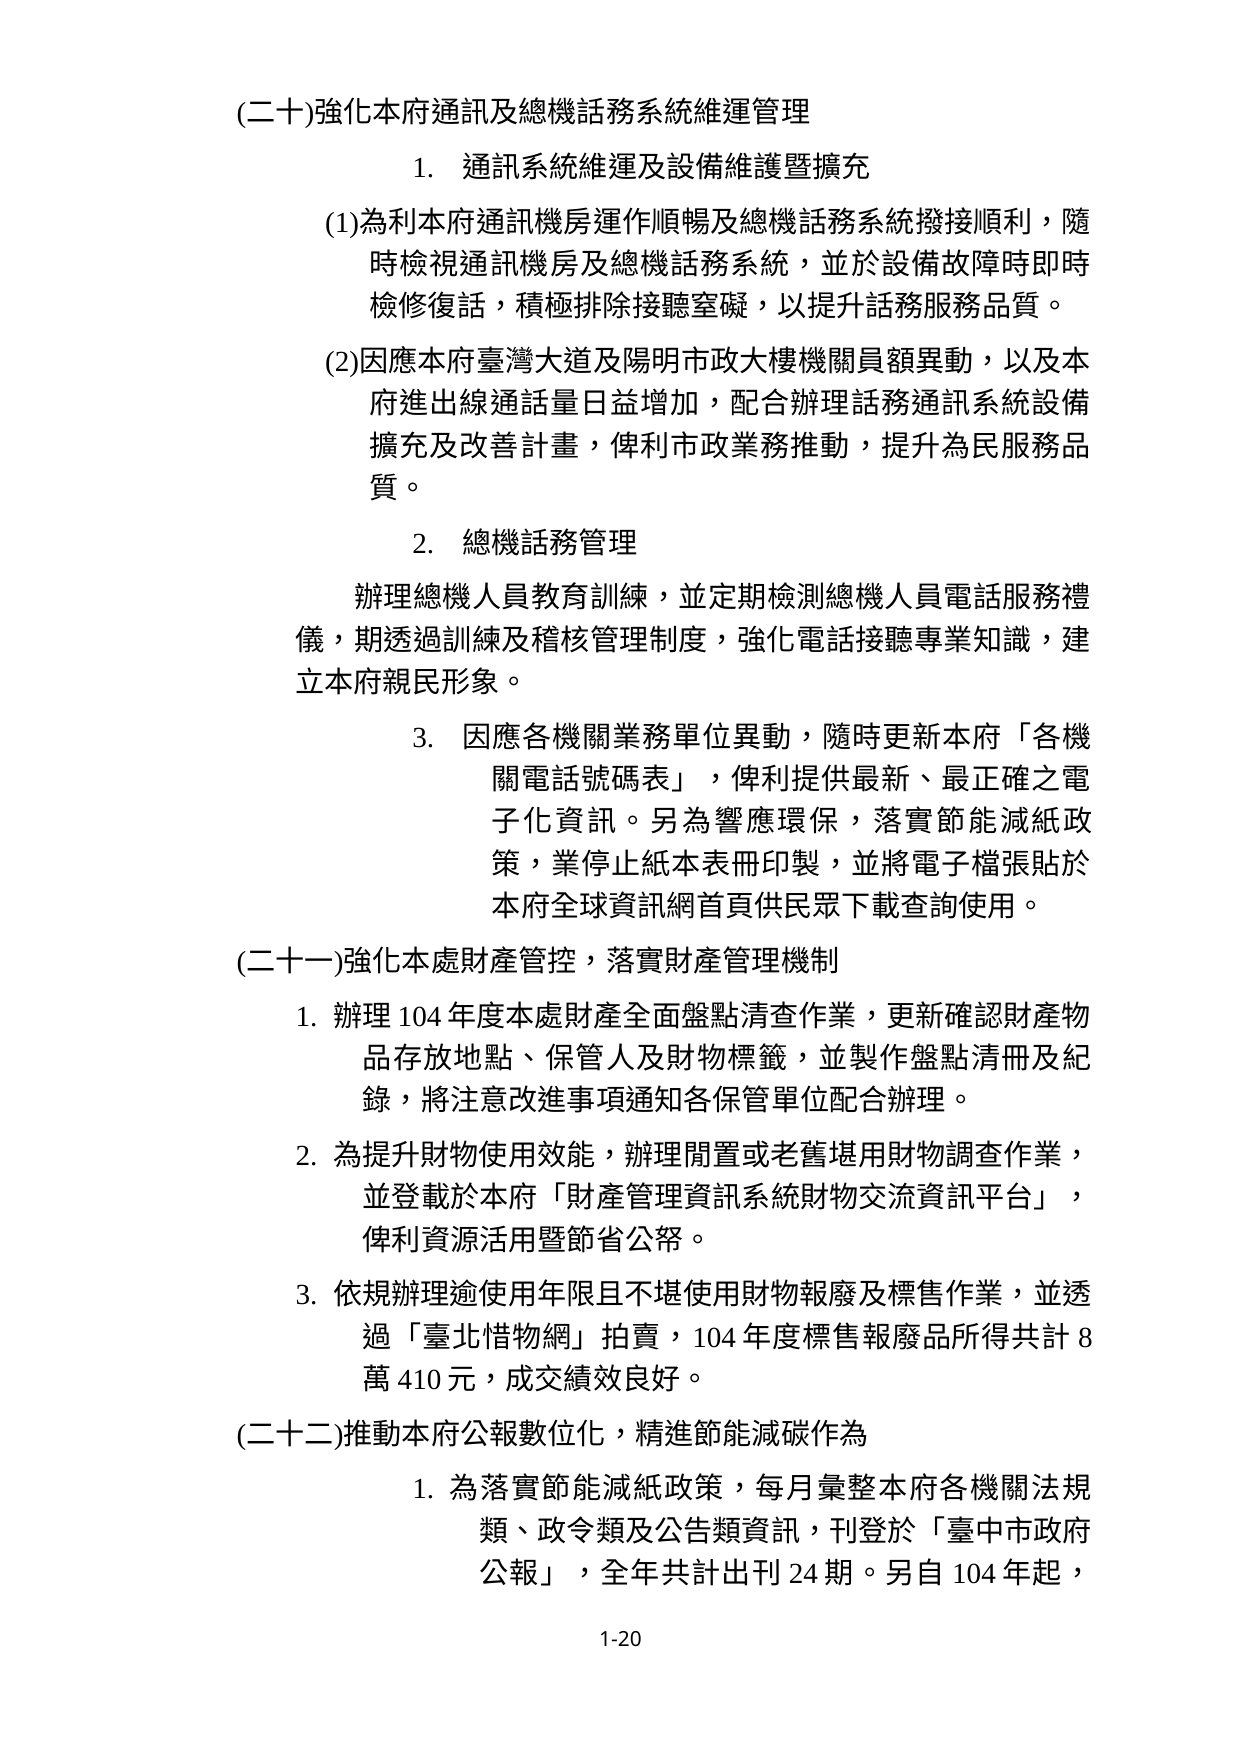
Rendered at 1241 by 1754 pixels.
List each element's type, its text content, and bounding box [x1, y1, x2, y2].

list 通訊系統維運及設備維護暨擴充 [412, 143, 1092, 186]
list 因應各機關業務單位異動，隨時更新本府「各機關電話號碼表」，俾利提供最新、最正確之電子化資訊。另為響應環保，落實節能減紙政策，業停止紙本表冊印製，並將電子檔張貼於本府全球資訊網首頁供民眾下載查詢使用。 [412, 713, 1092, 925]
list 依規辦理逾使用年限且不堪使用財物報廢及標售作業，並透過「臺北惜物網」拍賣，104年度標售報廢品所得共計8萬410元，成交績效良好。 [295, 1271, 1092, 1398]
list 辦理104年度本處財產全面盤點清查作業，更新確認財產物品存放地點、保管人及財物標籤，並製作盤點清冊及紀錄，將注意改進事項通知各保管單位配合辦理。 [295, 992, 1092, 1119]
text (二十一)強化本處財產管控，落實財產管理機制 [236, 937, 1092, 980]
text (二十二)推動本府公報數位化，精進節能減碳作為 [236, 1410, 1092, 1453]
text (2)因應本府臺灣大道及陽明市政大樓機關員額異動，以及本府進出線通話量日益增加，配合辦理話務通訊系統設備擴充及改善計畫，俾利市政業務推動，提升為民服務品質。 [325, 338, 1092, 507]
list 總機話務管理 [412, 519, 1092, 562]
list 為提升財物使用效能，辦理閒置或老舊堪用財物調查作業，並登載於本府「財產管理資訊系統財物交流資訊平台」，俾利資源活用暨節省公帑。 [295, 1132, 1092, 1258]
list 為落實節能減紙政策，每月彙整本府各機關法規類、政令類及公告類資訊，刊登於「臺中市政府公報」，全年共計出刊24期。另自104年起， [412, 1465, 1092, 1592]
text (二十)強化本府通訊及總機話務系統維運管理 [236, 89, 1092, 131]
text (1)為利本府通訊機房運作順暢及總機話務系統撥接順利，隨時檢視通訊機房及總機話務系統，並於設備故障時即時檢修復話，積極排除接聽窒礙，以提升話務服務品質。 [325, 198, 1092, 325]
text 辦理總機人員教育訓練，並定期檢測總機人員電話服務禮儀，期透過訓練及稽核管理制度，強化電話接聽專業知識，建立本府親民形象。 [295, 574, 1092, 701]
